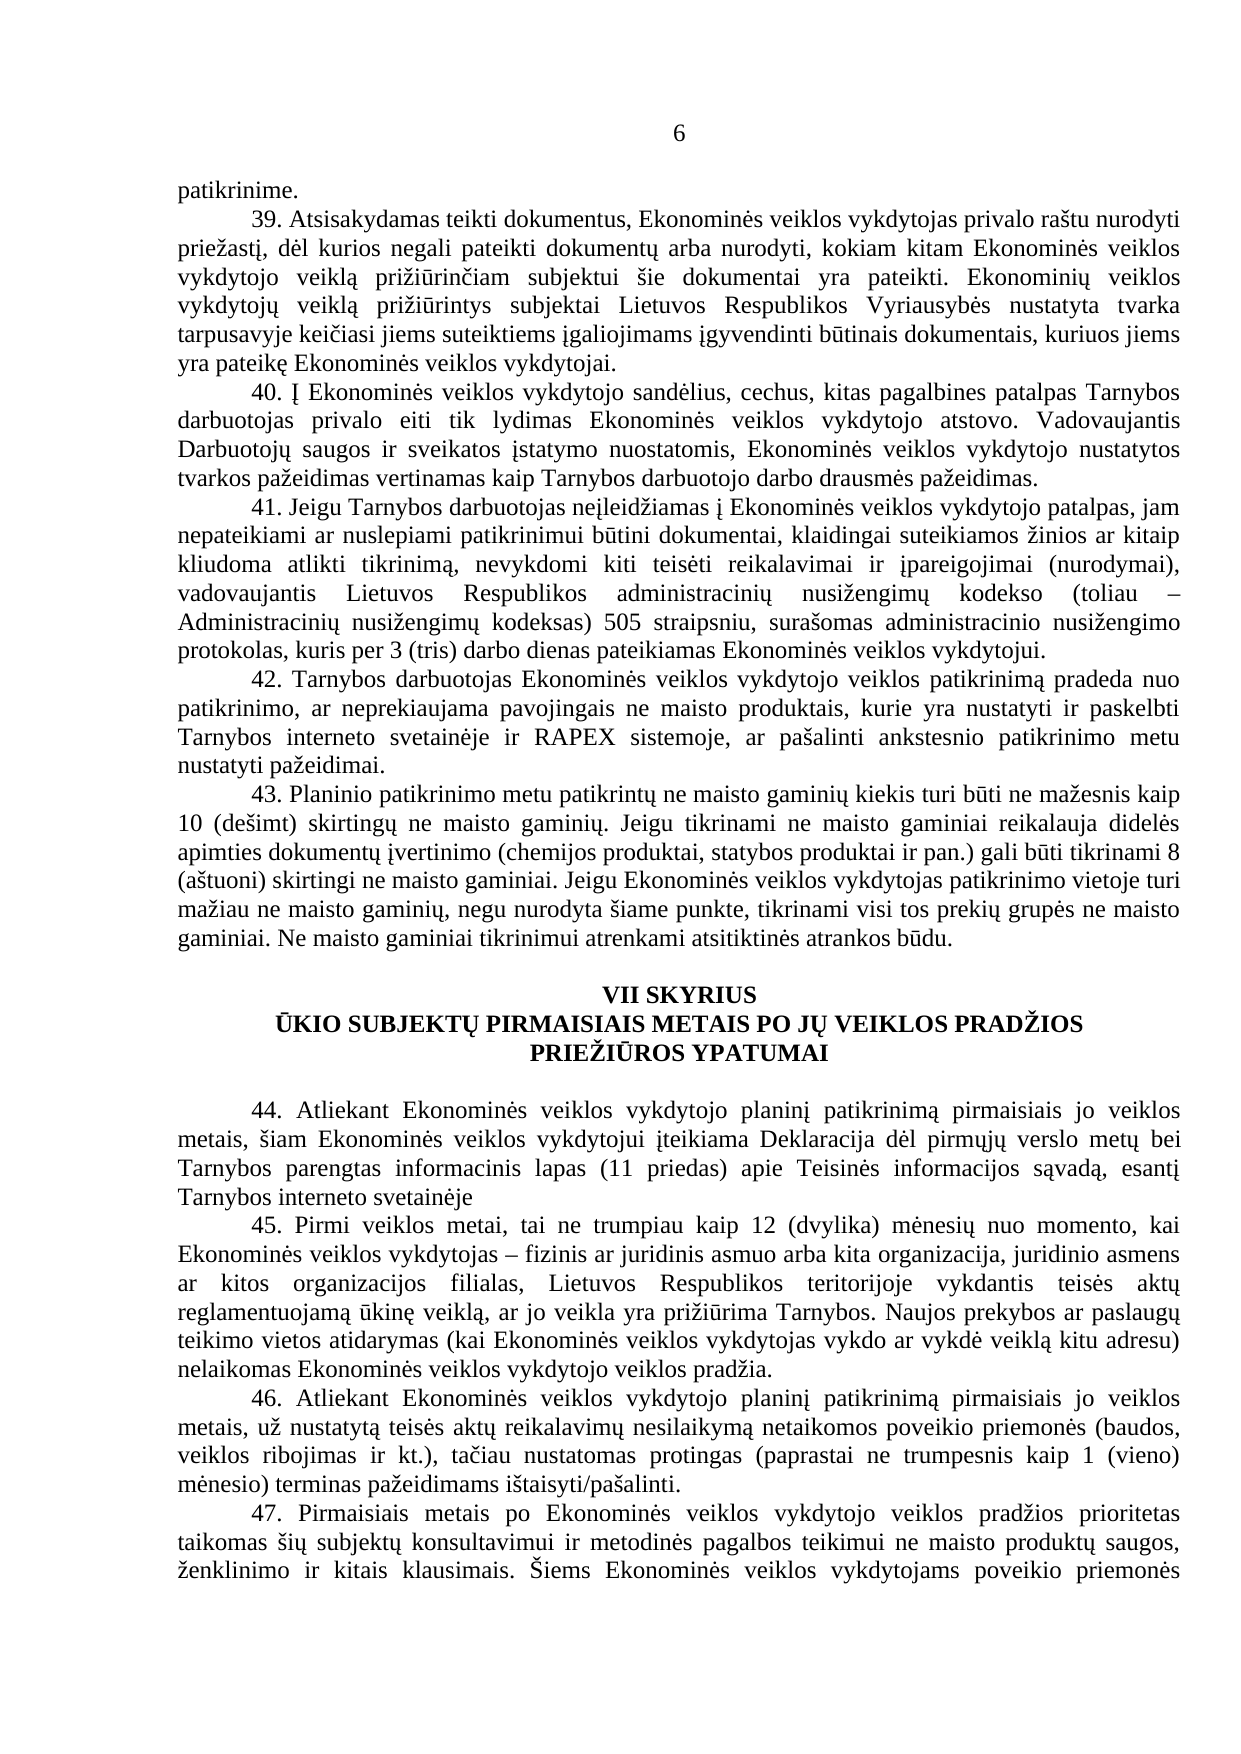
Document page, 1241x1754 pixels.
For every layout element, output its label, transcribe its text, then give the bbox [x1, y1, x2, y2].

text 41. Jeigu Tarnybos darbuotojas neįleidžiamas į Ekonominės veiklos vykdytojo patalpas, jam nepateikiami ar nuslepiami patikrinimui būtini dokumentai, klaidingai suteikiamos žinios ar kitaip kliudoma atlikti tikrinimą, nevykdomi kiti teisėti reikalavimai ir įpareigojimai (nurodymai), vadovaujantis Lietuvos Respublikos administracinių nusižengimų kodekso (toliau – Administracinių nusižengimų kodeksas) 505 straipsniu, surašomas administracinio nusižengimo protokolas, kuris per 3 (tris) darbo dienas pateikiamas Ekonominės veiklos vykdytojui. [177, 492, 1181, 664]
text 46. Atliekant Ekonominės veiklos vykdytojo planinį patikrinimą pirmaisiais jo veiklos metais, už nustatytą teisės aktų reikalavimų nesilaikymą netaikomos poveikio priemonės (baudos, veiklos ribojimas ir kt.), tačiau nustatomas protingas (paprastai ne trumpesnis kaip 1 (vieno) mėnesio) terminas pažeidimams ištaisyti/pašalinti. [177, 1383, 1181, 1498]
text PRIEŽIŪROS YPATUMAI [177, 1038, 1181, 1067]
text 45. Pirmi veiklos metai, tai ne trumpiau kaip 12 (dvylika) mėnesių nuo momento, kai Ekonominės veiklos vykdytojas – fizinis ar juridinis asmuo arba kita organizacija, juridinio asmens ar kitos organizacijos filialas, Lietuvos Respublikos teritorijoje vykdantis teisės aktų reglamentuojamą ūkinę veiklą, ar jo veikla yra prižiūrima Tarnybos. Naujos prekybos ar paslaugų teikimo vietos atidarymas (kai Ekonominės veiklos vykdytojas vykdo ar vykdė veiklą kitu adresu) nelaikomas Ekonominės veiklos vykdytojo veiklos pradžia. [177, 1211, 1181, 1383]
text patikrinime. [177, 176, 1181, 204]
text 40. Į Ekonominės veiklos vykdytojo sandėlius, cechus, kitas pagalbines patalpas Tarnybos darbuotojas privalo eiti tik lydimas Ekonominės veiklos vykdytojo atstovo. Vadovaujantis Darbuotojų saugos ir sveikatos įstatymo nuostatomis, Ekonominės veiklos vykdytojo nustatytos tvarkos pažeidimas vertinamas kaip Tarnybos darbuotojo darbo drausmės pažeidimas. [177, 377, 1181, 492]
text VII SKYRIUS [177, 981, 1181, 1009]
text 43. Planinio patikrinimo metu patikrintų ne maisto gaminių kiekis turi būti ne mažesnis kaip 10 (dešimt) skirtingų ne maisto gaminių. Jeigu tikrinami ne maisto gaminiai reikalauja didelės apimties dokumentų įvertinimo (chemijos produktai, statybos produktai ir pan.) gali būti tikrinami 8 (aštuoni) skirtingi ne maisto gaminiai. Jeigu Ekonominės veiklos vykdytojas patikrinimo vietoje turi mažiau ne maisto gaminių, negu nurodyta šiame punkte, tikrinami visi tos prekių grupės ne maisto gaminiai. Ne maisto gaminiai tikrinimui atrenkami atsitiktinės atrankos būdu. [177, 779, 1181, 952]
text 42. Tarnybos darbuotojas Ekonominės veiklos vykdytojo veiklos patikrinimą pradeda nuo patikrinimo, ar neprekiaujama pavojingais ne maisto produktais, kurie yra nustatyti ir paskelbti Tarnybos interneto svetainėje ir RAPEX sistemoje, ar pašalinti ankstesnio patikrinimo metu nustatyti pažeidimai. [177, 664, 1181, 779]
text 44. Atliekant Ekonominės veiklos vykdytojo planinį patikrinimą pirmaisiais jo veiklos metais, šiam Ekonominės veiklos vykdytojui įteikiama Deklaracija dėl pirmųjų verslo metų bei Tarnybos parengtas informacinis lapas (11 priedas) apie Teisinės informacijos sąvadą, esantį Tarnybos interneto svetainėje [177, 1096, 1181, 1211]
text 39. Atsisakydamas teikti dokumentus, Ekonominės veiklos vykdytojas privalo raštu nurodyti priežastį, dėl kurios negali pateikti dokumentų arba nurodyti, kokiam kitam Ekonominės veiklos vykdytojo veiklą prižiūrinčiam subjektui šie dokumentai yra pateikti. Ekonominių veiklos vykdytojų veiklą prižiūrintys subjektai Lietuvos Respublikos Vyriausybės nustatyta tvarka tarpusavyje keičiasi jiems suteiktiems įgaliojimams įgyvendinti būtinais dokumentais, kuriuos jiems yra pateikę Ekonominės veiklos vykdytojai. [177, 204, 1181, 377]
text ŪKIO SUBJEKTŲ PIRMAISIAIS METAIS PO JŲ VEIKLOS PRADŽIOS [177, 1009, 1181, 1038]
text 47. Pirmaisiais metais po Ekonominės veiklos vykdytojo veiklos pradžios prioritetas taikomas šių subjektų konsultavimui ir metodinės pagalbos teikimui ne maisto produktų saugos, ženklinimo ir kitais klausimais. Šiems Ekonominės veiklos vykdytojams poveikio priemonės [177, 1498, 1181, 1584]
